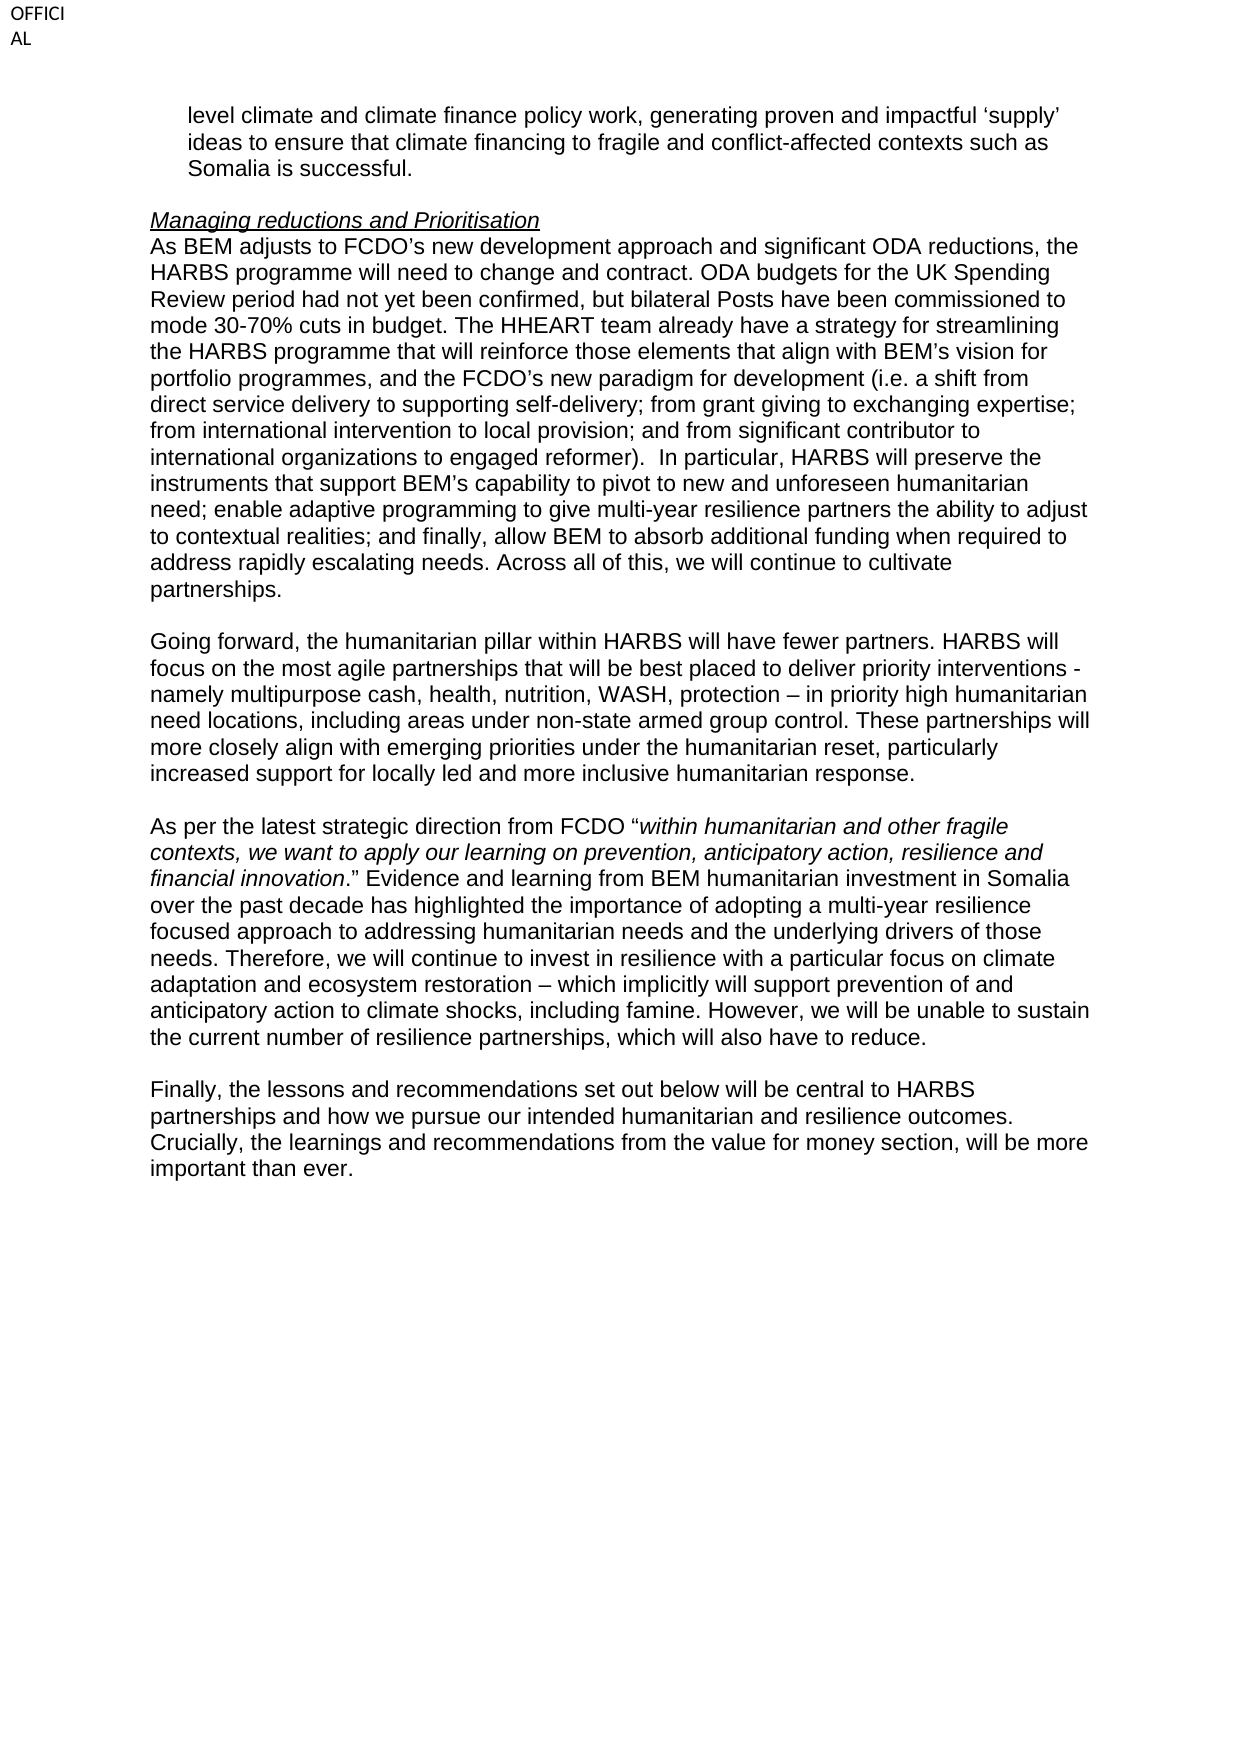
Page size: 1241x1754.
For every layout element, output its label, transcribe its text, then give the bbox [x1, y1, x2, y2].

text Finally, the lessons and recommendations set out below will be central to HARBS partnerships and how we pursue our intended humanitarian and resilience outcomes. Crucially, the learnings and recommendations from the value for money section, will be more important than ever. [150, 1076, 1090, 1182]
text Managing reductions and Prioritisation [150, 207, 1090, 233]
text As BEM adjusts to FCDO’s new development approach and significant ODA reductions, the HARBS programme will need to change and contract. ODA budgets for the UK Spending Review period had not yet been confirmed, but bilateral Posts have been commissioned to mode 30-70% cuts in budget. The HHEART team already have a strategy for streamlining the HARBS programme that will reinforce those elements that align with BEM’s vision for portfolio programmes, and the FCDO’s new paradigm for development (i.e. a shift from direct service delivery to supporting self-delivery; from grant giving to exchanging expertise; from international intervention to local provision; and from significant contributor to international organizations to engaged reformer). In particular, HARBS will preserve the instruments that support BEM’s capability to pivot to new and unforeseen humanitarian need; enable adaptive programming to give multi-year resilience partners the ability to adjust to contextual realities; and finally, allow BEM to absorb additional funding when required to address rapidly escalating needs. Across all of this, we will continue to cultivate partnerships. Going forward, the humanitarian pillar within HARBS will have fewer partners. HARBS will focus on the most agile partnerships that will be best placed to deliver priority interventions - namely multipurpose cash, health, nutrition, WASH, protection – in priority high humanitarian need locations, including areas under non-state armed group control. These partnerships will more closely align with emerging priorities under the humanitarian reset, particularly increased support for locally led and more inclusive humanitarian response. [150, 233, 1090, 786]
text As per the latest strategic direction from FCDO “within humanitarian and other fragile contexts, we want to apply our learning on prevention, anticipatory action, resilience and financial innovation.” Evidence and learning from BEM humanitarian investment in Somalia over the past decade has highlighted the importance of adopting a multi-year resilience focused approach to addressing humanitarian needs and the underlying drivers of those needs. Therefore, we will continue to invest in resilience with a particular focus on climate adaptation and ecosystem restoration – which implicitly will support prevention of and anticipatory action to climate shocks, including famine. However, we will be unable to sustain the current number of resilience partnerships, which will also have to reduce. [150, 813, 1090, 1050]
list level climate and climate finance policy work, generating proven and impactful ‘supply’ ideas to ensure that climate financing to fragile and conflict-affected contexts such as Somalia is successful. [150, 102, 1090, 182]
